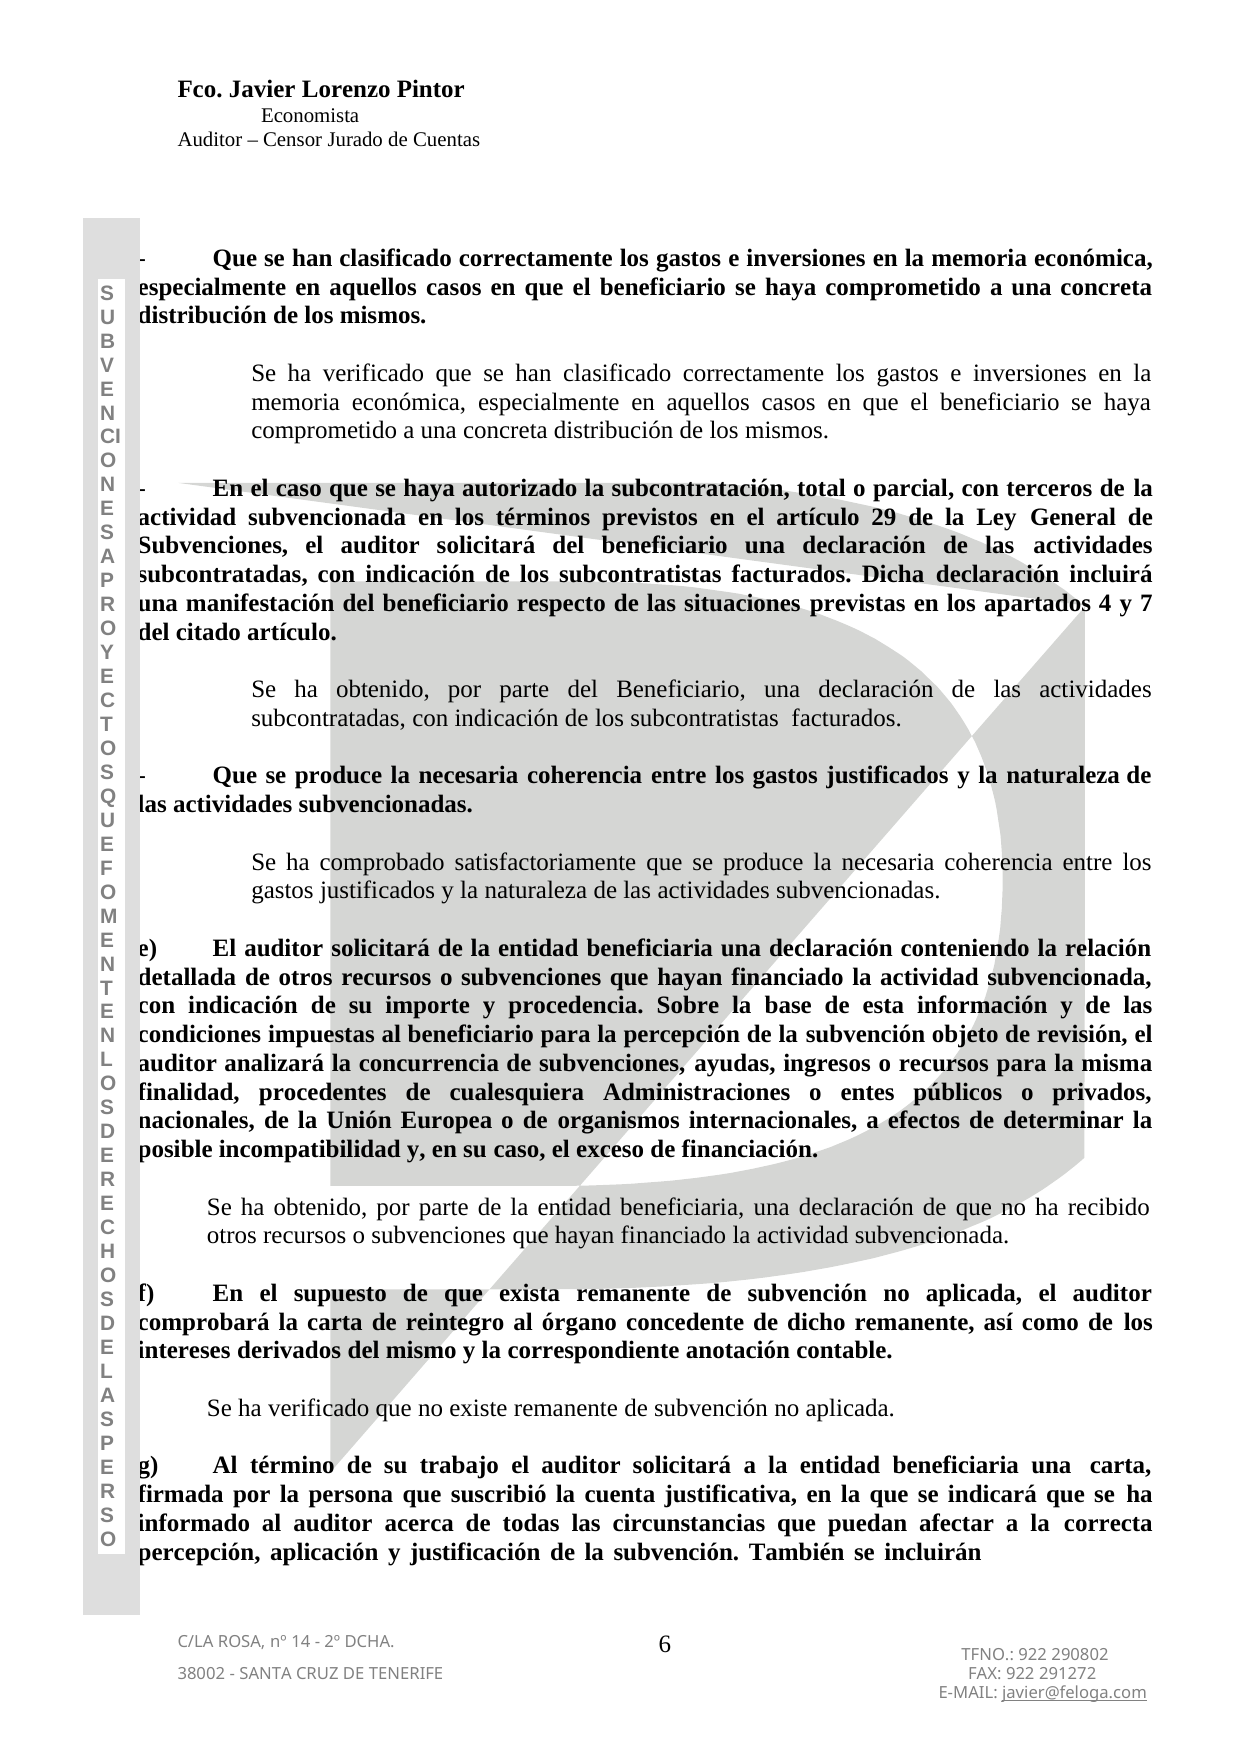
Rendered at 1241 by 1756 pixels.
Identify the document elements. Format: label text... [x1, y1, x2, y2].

text Se ha verificado que se han clasificado correctamente los gastos e inversiones en la memoria económica, especialmente en aquellos casos en que el beneficiario se haya comprometido a una concreta distribución de los mismos. [251, 358, 1152, 444]
text SUBVENCIONES A PROYECTOS QUE FOMENTEN LOS DERECHOS DE LAS PERSONAS CON DISCAPACIDAD Y DEPENDENCIA [100, 281, 125, 1554]
text C/LA ROSA, nº 14 - 2º DCHA. 6 [177, 1630, 675, 1652]
list En el caso que se haya autorizado la subcontratación, total o parcial, con terceros de la actividad subvencionada en los términos previstos en el artículo 29 de la Ley General de Subvenciones, el auditor solicitará del beneficiario una declaración de las actividades subcontratadas, con indicación de los subcontratistas facturados. Dicha declaración incluirá una manifestación del beneficiario respecto de las situaciones previstas en los apartados 4 y 7 del citado artículo. [140, 473, 1153, 646]
text E-MAIL: javier@feloga.com [137, 1683, 1147, 1702]
list Que se produce la necesaria coherencia entre los gastos justificados y la naturaleza de las actividades subvencionadas. [902, 761, 997, 818]
text Se ha obtenido, por parte del Beneficiario, una declaración de las actividades subcontratadas, con indicación de los subcontratistas facturados. [1085, 674, 1152, 732]
text Se ha verificado que no existe remanente de subvención no aplicada. [375, 1393, 1193, 1422]
text Se ha obtenido, por parte de la entidad beneficiaria, una declaración de que no ha recibido otros recursos o subvenciones que hayan financiado la actividad subvencionada. [207, 1192, 573, 1249]
text 38002 - SANTA CRUZ DE TENERIFE FAX: 922 291272 [177, 1665, 1193, 1683]
list En el supuesto de que exista remanente de subvención no aplicada, el auditor comprobará la carta de reintegro al órgano concedente de dicho remanente, así como de los intereses derivados del mismo y la correspondiente anotación contable. [140, 1278, 498, 1364]
list En el supuesto de que exista remanente de subvención no aplicada, el auditor comprobará la carta de reintegro al órgano concedente de dicho remanente, así como de los intereses derivados del mismo y la correspondiente anotación contable. [426, 1278, 1153, 1364]
list Al término de su trabajo el auditor solicitará a la entidad beneficiaria una carta, firmada por la persona que suscribió la cuenta justificativa, en la que se indicará que se ha informado al auditor acerca de todas las circunstancias que puedan afectar a la correcta percepción, aplicación y justificación de la subvención. También se incluirán [140, 1451, 1152, 1566]
list Que se han clasificado correctamente los gastos e inversiones en la memoria económica, especialmente en aquellos casos en que el beneficiario se haya comprometido a una concreta distribución de los mismos. [140, 243, 1153, 329]
text Se ha obtenido, por parte del Beneficiario, una declaración de las actividades subcontratadas, con indicación de los subcontratistas facturados. [926, 674, 1025, 732]
list Que se produce la necesaria coherencia entre los gastos justificados y la naturaleza de las actividades subvencionadas. [1085, 761, 1152, 818]
list El auditor solicitará de la entidad beneficiaria una declaración conteniendo la relación detallada de otros recursos o subvenciones que hayan financiado la actividad subvencionada, con indicación de su importe y procedencia. Sobre la base de esta información y de las condiciones impuestas al beneficiario para la percepción de la subvención objeto de revisión, el auditor analizará la concurrencia de subvenciones, ayudas, ingresos o recursos para la misma finalidad, procedentes de cualesquiera Administraciones o entes públicos o privados, nacionales, de la Unión Europea o de organismos internacionales, a efectos de determinar la posible incompatibilidad y, en su caso, el exceso de financiación. [140, 933, 330, 1163]
text TFNO.: 922 290802 [961, 1642, 1193, 1665]
text Se ha comprobado satisfactoriamente que se produce la necesaria coherencia entre los gastos justificados y la naturaleza de las actividades subvencionadas. [251, 847, 330, 904]
text Se ha comprobado satisfactoriamente que se produce la necesaria coherencia entre los gastos justificados y la naturaleza de las actividades subvencionadas. [827, 847, 1002, 904]
text Se ha obtenido, por parte del Beneficiario, una declaración de las actividades subcontratadas, con indicación de los subcontratistas facturados. [251, 674, 330, 732]
text Se ha obtenido, por parte de la entidad beneficiaria, una declaración de que no ha recibido otros recursos o subvenciones que hayan financiado la actividad subvencionada. [911, 1192, 1193, 1249]
list El auditor solicitará de la entidad beneficiaria una declaración conteniendo la relación detallada de otros recursos o subvenciones que hayan financiado la actividad subvencionada, con indicación de su importe y procedencia. Sobre la base de esta información y de las condiciones impuestas al beneficiario para la percepción de la subvención objeto de revisión, el auditor analizará la concurrencia de subvenciones, ayudas, ingresos o recursos para la misma finalidad, procedentes de cualesquiera Administraciones o entes públicos o privados, nacionales, de la Unión Europea o de organismos internacionales, a efectos de determinar la posible incompatibilidad y, en su caso, el exceso de financiación. [1080, 933, 1153, 1163]
list Que se produce la necesaria coherencia entre los gastos justificados y la naturaleza de las actividades subvencionadas. [140, 761, 330, 818]
list El auditor solicitará de la entidad beneficiaria una declaración conteniendo la relación detallada de otros recursos o subvenciones que hayan financiado la actividad subvencionada, con indicación de su importe y procedencia. Sobre la base de esta información y de las condiciones impuestas al beneficiario para la percepción de la subvención objeto de revisión, el auditor analizará la concurrencia de subvenciones, ayudas, ingresos o recursos para la misma finalidad, procedentes de cualesquiera Administraciones o entes públicos o privados, nacionales, de la Unión Europea o de organismos internacionales, a efectos de determinar la posible incompatibilidad y, en su caso, el exceso de financiación. [601, 933, 999, 1163]
text Se ha comprobado satisfactoriamente que se produce la necesaria coherencia entre los gastos justificados y la naturaleza de las actividades subvencionadas. [1085, 847, 1152, 904]
text Se ha verificado que no existe remanente de subvención no aplicada. [207, 1393, 330, 1422]
